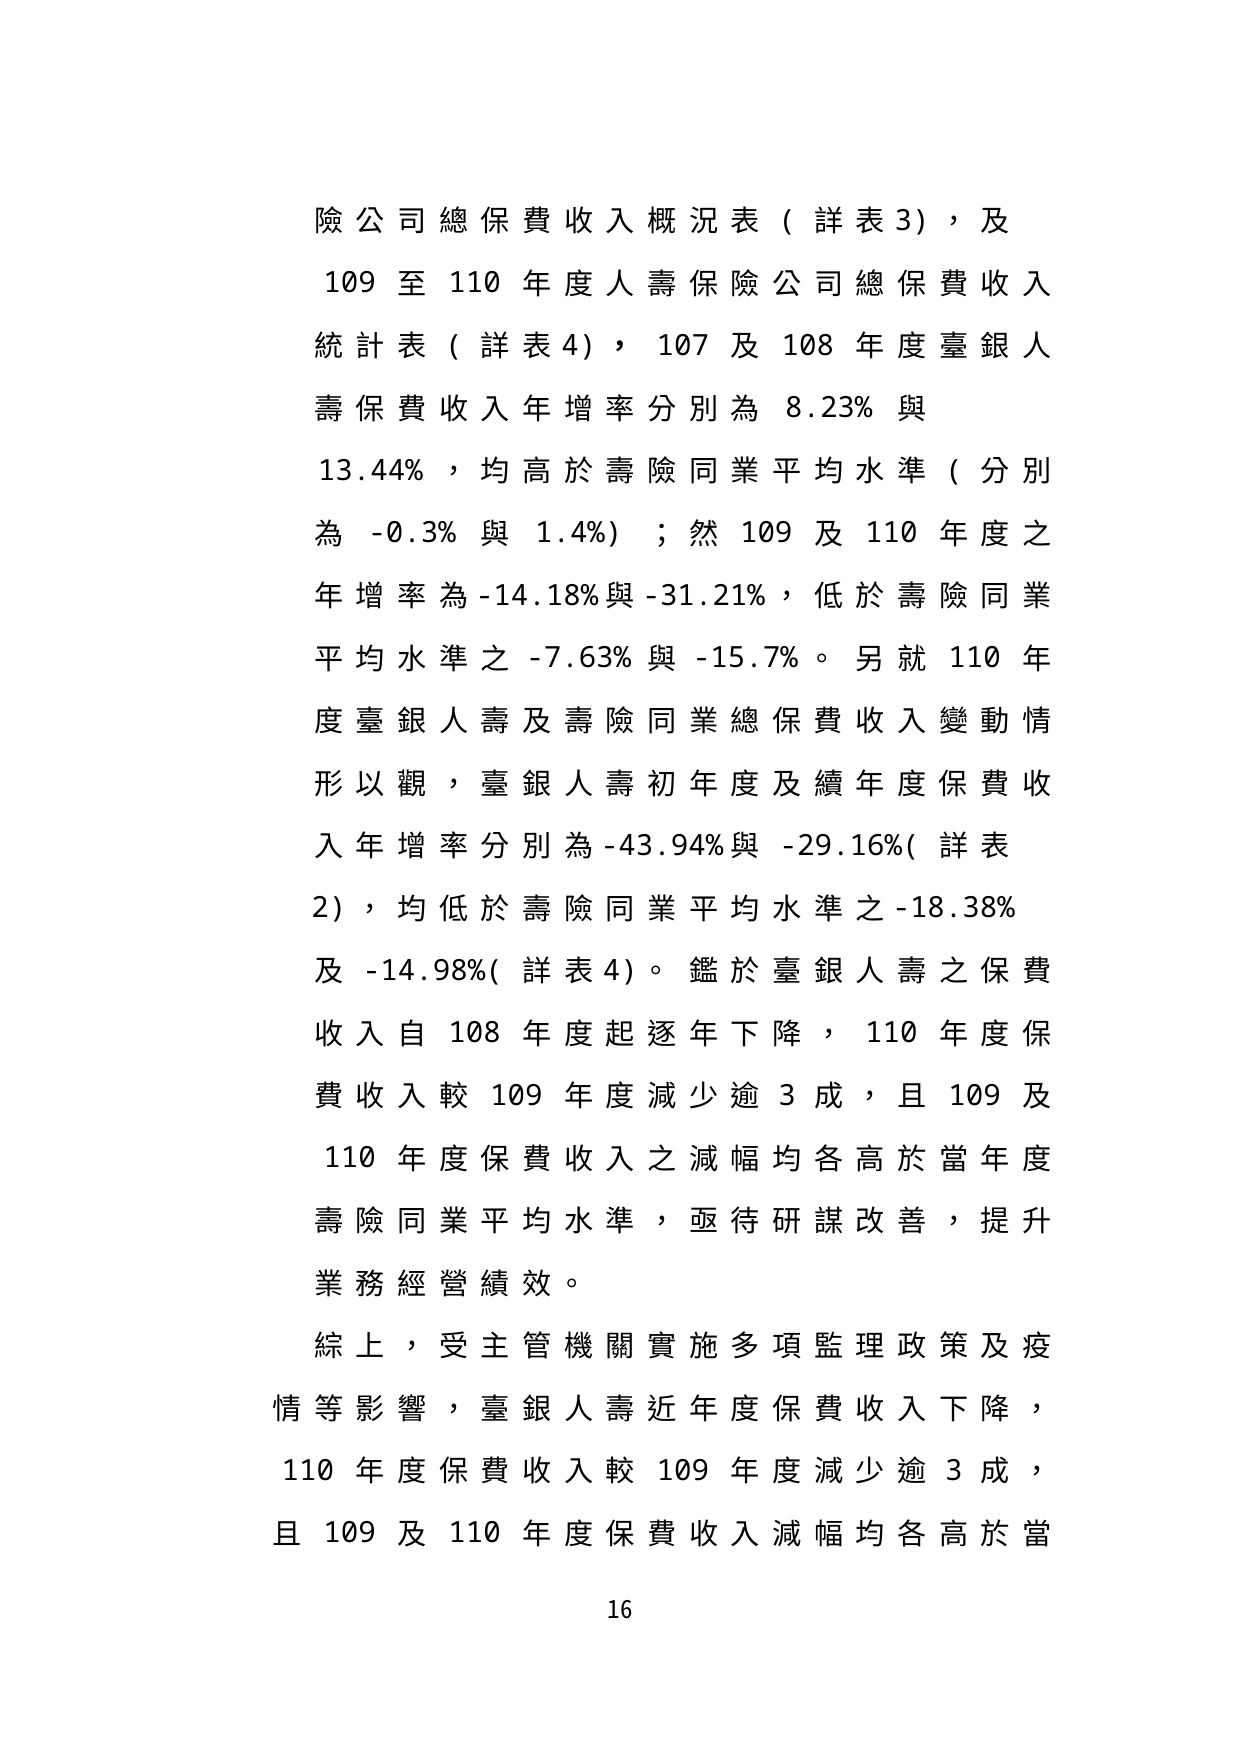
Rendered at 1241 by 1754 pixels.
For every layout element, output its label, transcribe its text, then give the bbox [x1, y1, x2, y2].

text 險公司總保費收入概況表(詳表3)，及109至110年度人壽保險公司總保費收入統計表(詳表4)，107及108年度臺銀人壽保費收入年增率分別為8.23%與13.44%，均高於壽險同業平均水準(分別為-0.3%與1.4%)；然109及110年度之年增率為-14.18%與-31.21%，低於壽險同業平均水準之-7.63%與-15.7%。另就110年度臺銀人壽及壽險同業總保費收入變動情形以觀，臺銀人壽初年度及續年度保費收入年增率分別為-43.94%與-29.16%(詳表2)，均低於壽險同業平均水準之-18.38%及-14.98%(詳表4)。鑑於臺銀人壽之保費收入自108年度起逐年下降，110年度保費收入較109年度減少逾3成，且109及110年度保費收入之減幅均各高於當年度壽險同業平均水準，亟待研謀改善，提升業務經營績效。 [271, 177, 1058, 1302]
text 綜上，受主管機關實施多項監理政策及疫情等影響，臺銀人壽近年度保費收入下降，110年度保費收入較109年度減少逾3成，且109及110年度保費收入減幅均各高於當年度壽險同業平均水準，其中初年度及續年度保費收入之減幅均高於壽險同業平均水準，允宜賡續研謀增益保費收入，以健全業務經營。 [242, 1302, 1058, 1552]
